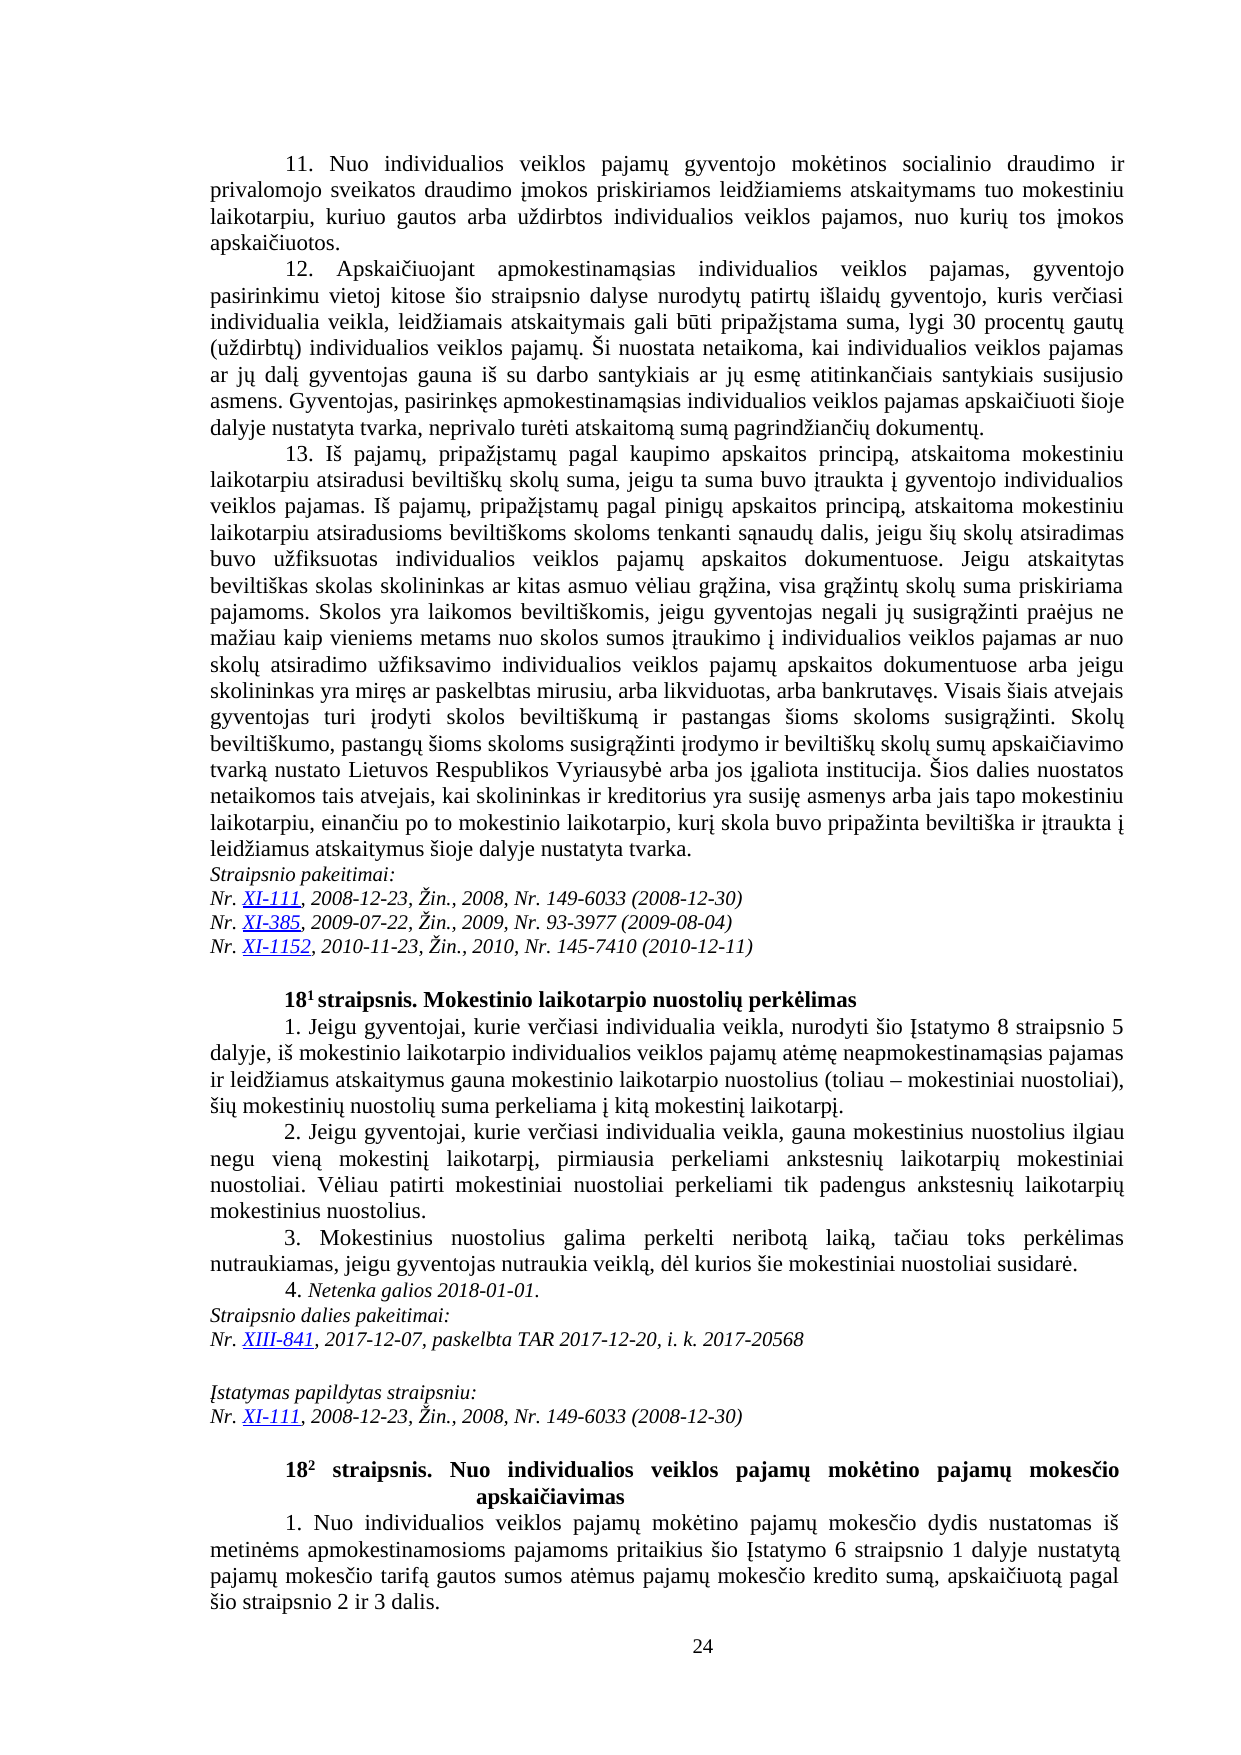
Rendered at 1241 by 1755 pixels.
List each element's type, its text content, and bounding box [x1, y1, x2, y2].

text 182 straipsnis. Nuo individualios veiklos pajamų mokėtino pajamų mokesčio apskaičiavimas [285, 1457, 1120, 1509]
text 2. Jeigu gyventojai, kurie verčiasi individualia veikla, gauna mokestinius nuostolius ilgiau negu vieną mokestinį laikotarpį, pirmiausia perkeliami ankstesnių laikotarpių mokestiniai nuostoliai. Vėliau patirti mokestiniai nuostoliai perkeliami tik padengus ankstesnių laikotarpių mokestinius nuostolius. [210, 1118, 1126, 1224]
text Nr. XIII-841, 2017-12-07, paskelbta TAR 2017-12-20, i. k. 2017-20568 [210, 1327, 1120, 1351]
text Nr. XI-111, 2008-12-23, Žin., 2008, Nr. 149-6033 (2008-12-30) [210, 1404, 1126, 1428]
text Straipsnio dalies pakeitimai: [210, 1303, 1120, 1327]
text 11. Nuo individualios veiklos pajamų gyventojo mokėtinos socialinio draudimo ir privalomojo sveikatos draudimo įmokos priskiriamos leidžiamiems atskaitymams tuo mokestiniu laikotarpiu, kuriuo gautos arba uždirbtos individualios veiklos pajamos, nuo kurių tos įmokos apskaičiuotos. [210, 150, 1126, 255]
text 1. Jeigu gyventojai, kurie verčiasi individualia veikla, nurodyti šio Įstatymo 8 straipsnio 5 dalyje, iš mokestinio laikotarpio individualios veiklos pajamų atėmę neapmokestinamąsias pajamas ir leidžiamus atskaitymus gauna mokestinio laikotarpio nuostolius (toliau – mokestiniai nuostoliai), šių mokestinių nuostolių suma perkeliama į kitą mokestinį laikotarpį. [210, 1013, 1126, 1118]
text Įstatymas papildytas straipsniu: [210, 1380, 1126, 1404]
text Straipsnio pakeitimai: [210, 862, 1126, 886]
text 12. Apskaičiuojant apmokestinamąsias individualios veiklos pajamas, gyventojo pasirinkimu vietoj kitose šio straipsnio dalyse nurodytų patirtų išlaidų gyventojo, kuris verčiasi individualia veikla, leidžiamais atskaitymais gali būti pripažįstama suma, lygi 30 procentų gautų (uždirbtų) individualios veiklos pajamų. Ši nuostata netaikoma, kai individualios veiklos pajamas ar jų dalį gyventojas gauna iš su darbo santykiais ar jų esmę atitinkančiais santykiais susijusio asmens. Gyventojas, pasirinkęs apmokestinamąsias individualios veiklos pajamas apskaičiuoti šioje dalyje nustatyta tvarka, neprivalo turėti atskaitomą sumą pagrindžiančių dokumentų. [210, 255, 1126, 440]
text Nr. XI-385, 2009-07-22, Žin., 2009, Nr. 93-3977 (2009-08-04) [210, 910, 1126, 934]
text Nr. XI-111, 2008-12-23, Žin., 2008, Nr. 149-6033 (2008-12-30) [210, 886, 1126, 910]
text 4. Netenka galios 2018-01-01. [210, 1276, 1126, 1303]
text 181 straipsnis. Mokestinio laikotarpio nuostolių perkėlimas [210, 987, 1126, 1013]
text Nr. XI-1152, 2010-11-23, Žin., 2010, Nr. 145-7410 (2010-12-11) [210, 934, 1126, 958]
text 1. Nuo individualios veiklos pajamų mokėtino pajamų mokesčio dydis nustatomas iš metinėms apmokestinamosioms pajamoms pritaikius šio Įstatymo 6 straipsnio 1 dalyje nustatytą pajamų mokesčio tarifą gautos sumos atėmus pajamų mokesčio kredito sumą, apskaičiuotą pagal šio straipsnio 2 ir 3 dalis. [210, 1509, 1120, 1615]
text 13. Iš pajamų, pripažįstamų pagal kaupimo apskaitos principą, atskaitoma mokestiniu laikotarpiu atsiradusi beviltiškų skolų suma, jeigu ta suma buvo įtraukta į gyventojo individualios veiklos pajamas. Iš pajamų, pripažįstamų pagal pinigų apskaitos principą, atskaitoma mokestiniu laikotarpiu atsiradusioms beviltiškoms skoloms tenkanti sąnaudų dalis, jeigu šių skolų atsiradimas buvo užfiksuotas individualios veiklos pajamų apskaitos dokumentuose. Jeigu atskaitytas beviltiškas skolas skolininkas ar kitas asmuo vėliau grąžina, visa grąžintų skolų suma priskiriama pajamoms. Skolos yra laikomos beviltiškomis, jeigu gyventojas negali jų susigrąžinti praėjus ne mažiau kaip vieniems metams nuo skolos sumos įtraukimo į individualios veiklos pajamas ar nuo skolų atsiradimo užfiksavimo individualios veiklos pajamų apskaitos dokumentuose arba jeigu skolininkas yra miręs ar paskelbtas mirusiu, arba likviduotas, arba bankrutavęs. Visais šiais atvejais gyventojas turi įrodyti skolos beviltiškumą ir pastangas šioms skoloms susigrąžinti. Skolų beviltiškumo, pastangų šioms skoloms susigrąžinti įrodymo ir beviltiškų skolų sumų apskaičiavimo tvarką nustato Lietuvos Respublikos Vyriausybė arba jos įgaliota institucija. Šios dalies nuostatos netaikomos tais atvejais, kai skolininkas ir kreditorius yra susiję asmenys arba jais tapo mokestiniu laikotarpiu, einančiu po to mokestinio laikotarpio, kurį skola buvo pripažinta beviltiška ir įtraukta į leidžiamus atskaitymus šioje dalyje nustatyta tvarka. [210, 440, 1126, 862]
text 3. Mokestinius nuostolius galima perkelti neribotą laiką, tačiau toks perkėlimas nutraukiamas, jeigu gyventojas nutraukia veiklą, dėl kurios šie mokestiniai nuostoliai susidarė. [210, 1224, 1126, 1276]
